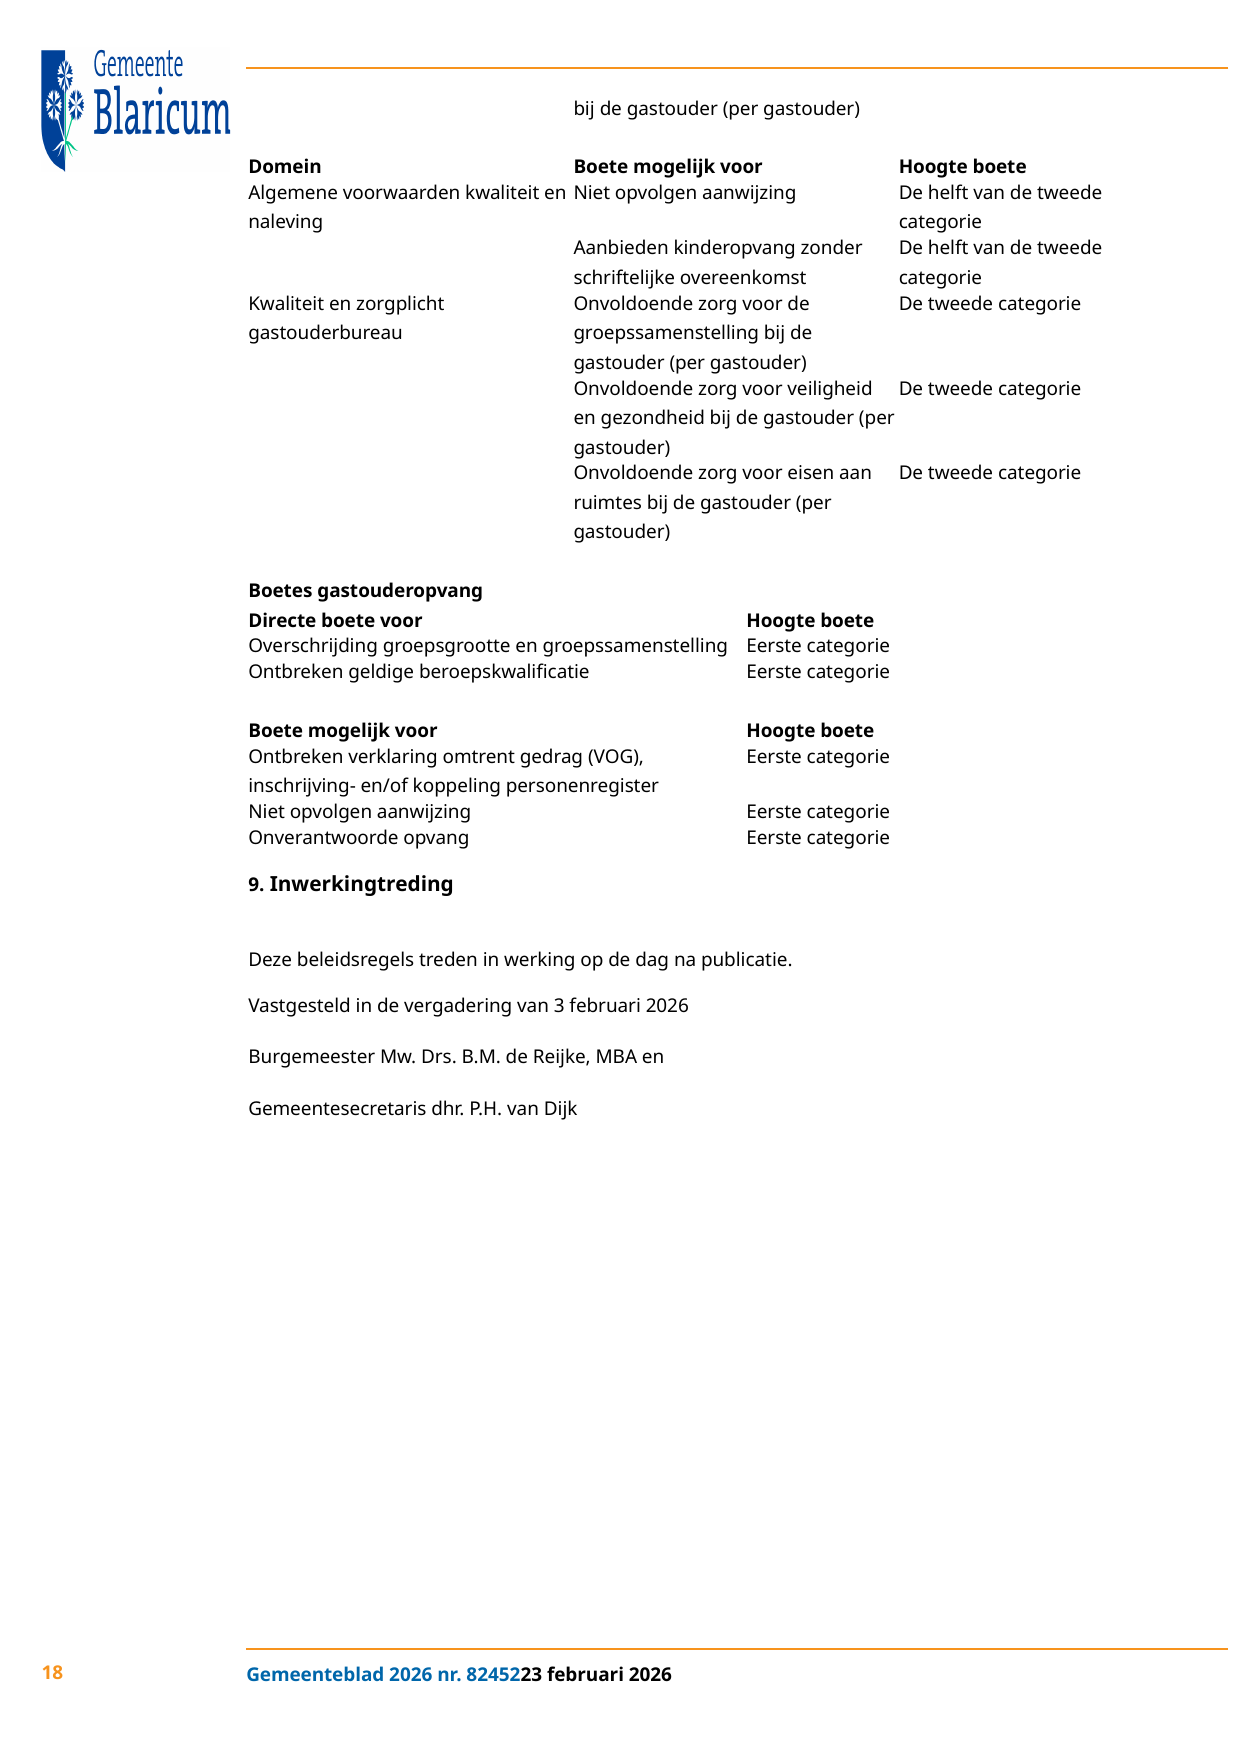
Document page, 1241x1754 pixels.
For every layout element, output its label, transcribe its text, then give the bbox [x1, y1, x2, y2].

table_cell Eerste categorie [746, 633, 1152, 658]
picture [41, 47, 231, 172]
table_header Boete mogelijk voor [573, 154, 898, 179]
table_cell Eerste categorie [746, 659, 1152, 684]
text Burgemeester Mw. Drs. B.M. de Reijke, MBA en [248, 1044, 1152, 1069]
text Vastgesteld in de vergadering van 3 februari 2026 [248, 992, 1152, 1018]
table_header Domein [248, 154, 573, 179]
table_cell De helft van de tweede categorie [899, 179, 1152, 234]
table_cell Kwaliteit en zorgplicht gastouderbureau [248, 290, 573, 544]
text Boetes gastouderopvang [248, 577, 1152, 603]
table_cell Aanbieden kinderopvang zonder schriftelijke overeenkomst [573, 235, 898, 290]
table_cell bij de gastouder (per gastouder) [573, 95, 898, 121]
table_cell Eerste categorie [746, 824, 1152, 849]
table_cell Eerste categorie [746, 743, 1152, 798]
text 9. Inwerkingtreding [248, 869, 1152, 897]
table_cell [248, 95, 573, 121]
table_cell Onvoldoende zorg voor de groepssamenstelling bij de gastouder (per gastouder) [573, 290, 898, 375]
table_cell Eerste categorie [746, 798, 1152, 824]
table_cell De helft van de tweede categorie [899, 235, 1152, 290]
table_header Directe boete voor [248, 607, 746, 633]
table_header Hoogte boete [899, 154, 1152, 179]
table_cell Niet opvolgen aanwijzing [248, 798, 746, 824]
table_cell Ontbreken geldige beroepskwalificatie [248, 659, 746, 684]
table_header Hoogte boete [746, 607, 1152, 633]
table_cell De tweede categorie [899, 460, 1152, 544]
table_cell De tweede categorie [899, 375, 1152, 459]
table_cell Onvoldoende zorg voor eisen aan ruimtes bij de gastouder (per gastouder) [573, 460, 898, 544]
table_cell De tweede categorie [899, 290, 1152, 375]
table_cell Niet opvolgen aanwijzing [573, 179, 898, 234]
text Gemeentesecretaris dhr. P.H. van Dijk [248, 1095, 1152, 1121]
table_cell Onverantwoorde opvang [248, 824, 746, 849]
table_cell [899, 95, 1152, 121]
table_cell Overschrijding groepsgrootte en groepssamenstelling [248, 633, 746, 658]
table_cell Onvoldoende zorg voor veiligheid en gezondheid bij de gastouder (per gastouder) [573, 375, 898, 459]
table_header Boete mogelijk voor [248, 717, 746, 743]
table_header Hoogte boete [746, 717, 1152, 743]
table_cell Algemene voorwaarden kwaliteit en naleving [248, 179, 573, 290]
table_cell Ontbreken verklaring omtrent gedrag (VOG), inschrijving- en/of koppeling personenregister [248, 743, 746, 798]
text Deze beleidsregels treden in werking op de dag na publicatie. [248, 947, 1152, 972]
